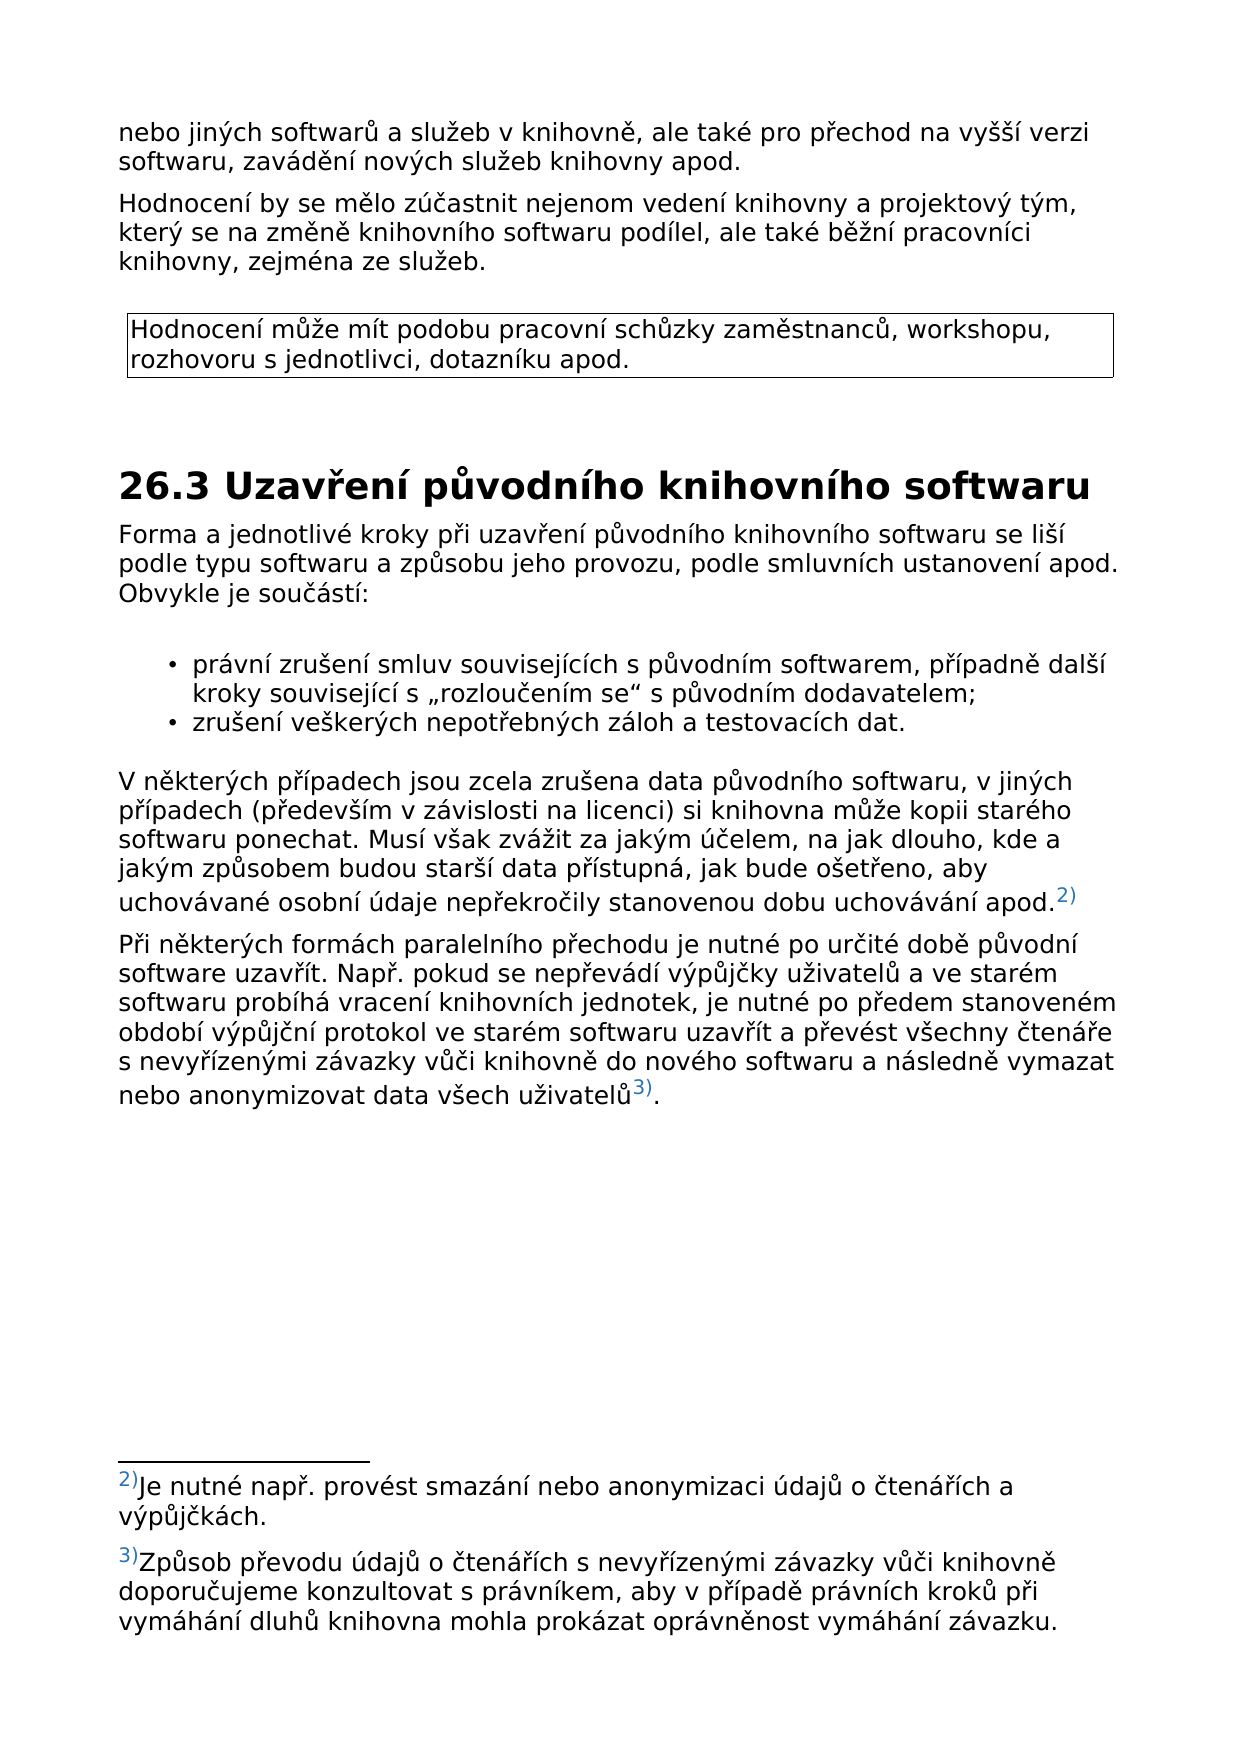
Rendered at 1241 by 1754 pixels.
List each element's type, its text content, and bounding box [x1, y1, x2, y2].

text Forma a jednotlivé kroky při uzavření původního knihovního softwaru se liší podle typu softwaru a způsobu jeho provozu, podle smluvních ustanovení apod. Obvykle je součástí: [118, 521, 1122, 608]
text V některých případech jsou zcela zrušena data původního softwaru, v jiných případech (především v závislosti na licenci) si knihovna může kopii starého softwaru ponechat. Musí však zvážit za jakým účelem, na jak dlouho, kde a jakým způsobem budou starší data přístupná, jak bude ošetřeno, aby uchovávané osobní údaje nepřekročily stanovenou dobu uchovávání apod. [118, 767, 1122, 918]
text Při některých formách paralelního přechodu je nutné po určité době původní software uzavřít. Např. pokud se nepřevádí výpůjčky uživatelů a ve starém softwaru probíhá vracení knihovních jednotek, je nutné po předem stanoveném období výpůjční protokol ve starém softwaru uzavřít a převést všechny čtenáře s nevyřízenými závazky vůči knihovně do nového softwaru a následně vymazat nebo anonymizovat data všech uživatelů. [118, 930, 1122, 1110]
list právní zrušení smluv souvisejících s původním softwarem, případně další kroky související s „rozloučením se“ s původním dodavatelem; [177, 650, 1122, 708]
list zrušení veškerých nepotřebných záloh a testovacích dat. [177, 708, 1122, 737]
text nebo jiných softwarů a služeb v knihovně, ale také pro přechod na vyšší verzi softwaru, zavádění nových služeb knihovny apod. [118, 118, 1122, 176]
text Hodnocení by se mělo zúčastnit nejenom vedení knihovny a projektový tým, který se na změně knihovního softwaru podílel, ale také běžní pracovníci knihovny, zejména ze služeb. [118, 189, 1122, 276]
subtitle 26.3 Uzavření původního knihovního softwaru [118, 464, 1122, 508]
text Je nutné např. provést smazání nebo anonymizaci údajů o čtenářích a výpůjčkách. [118, 1468, 1122, 1531]
table_header Hodnocení může mít podobu pracovní schůzky zaměstnanců, workshopu, rozhovoru s jednotlivci, dotazníku apod. [128, 314, 1113, 377]
text Způsob převodu údajů o čtenářích s nevyřízenými závazky vůči knihovně doporučujeme konzultovat s právníkem, aby v případě právních kroků při vymáhání dluhů knihovna mohla prokázat oprávněnost vymáhání závazku. [118, 1543, 1122, 1636]
